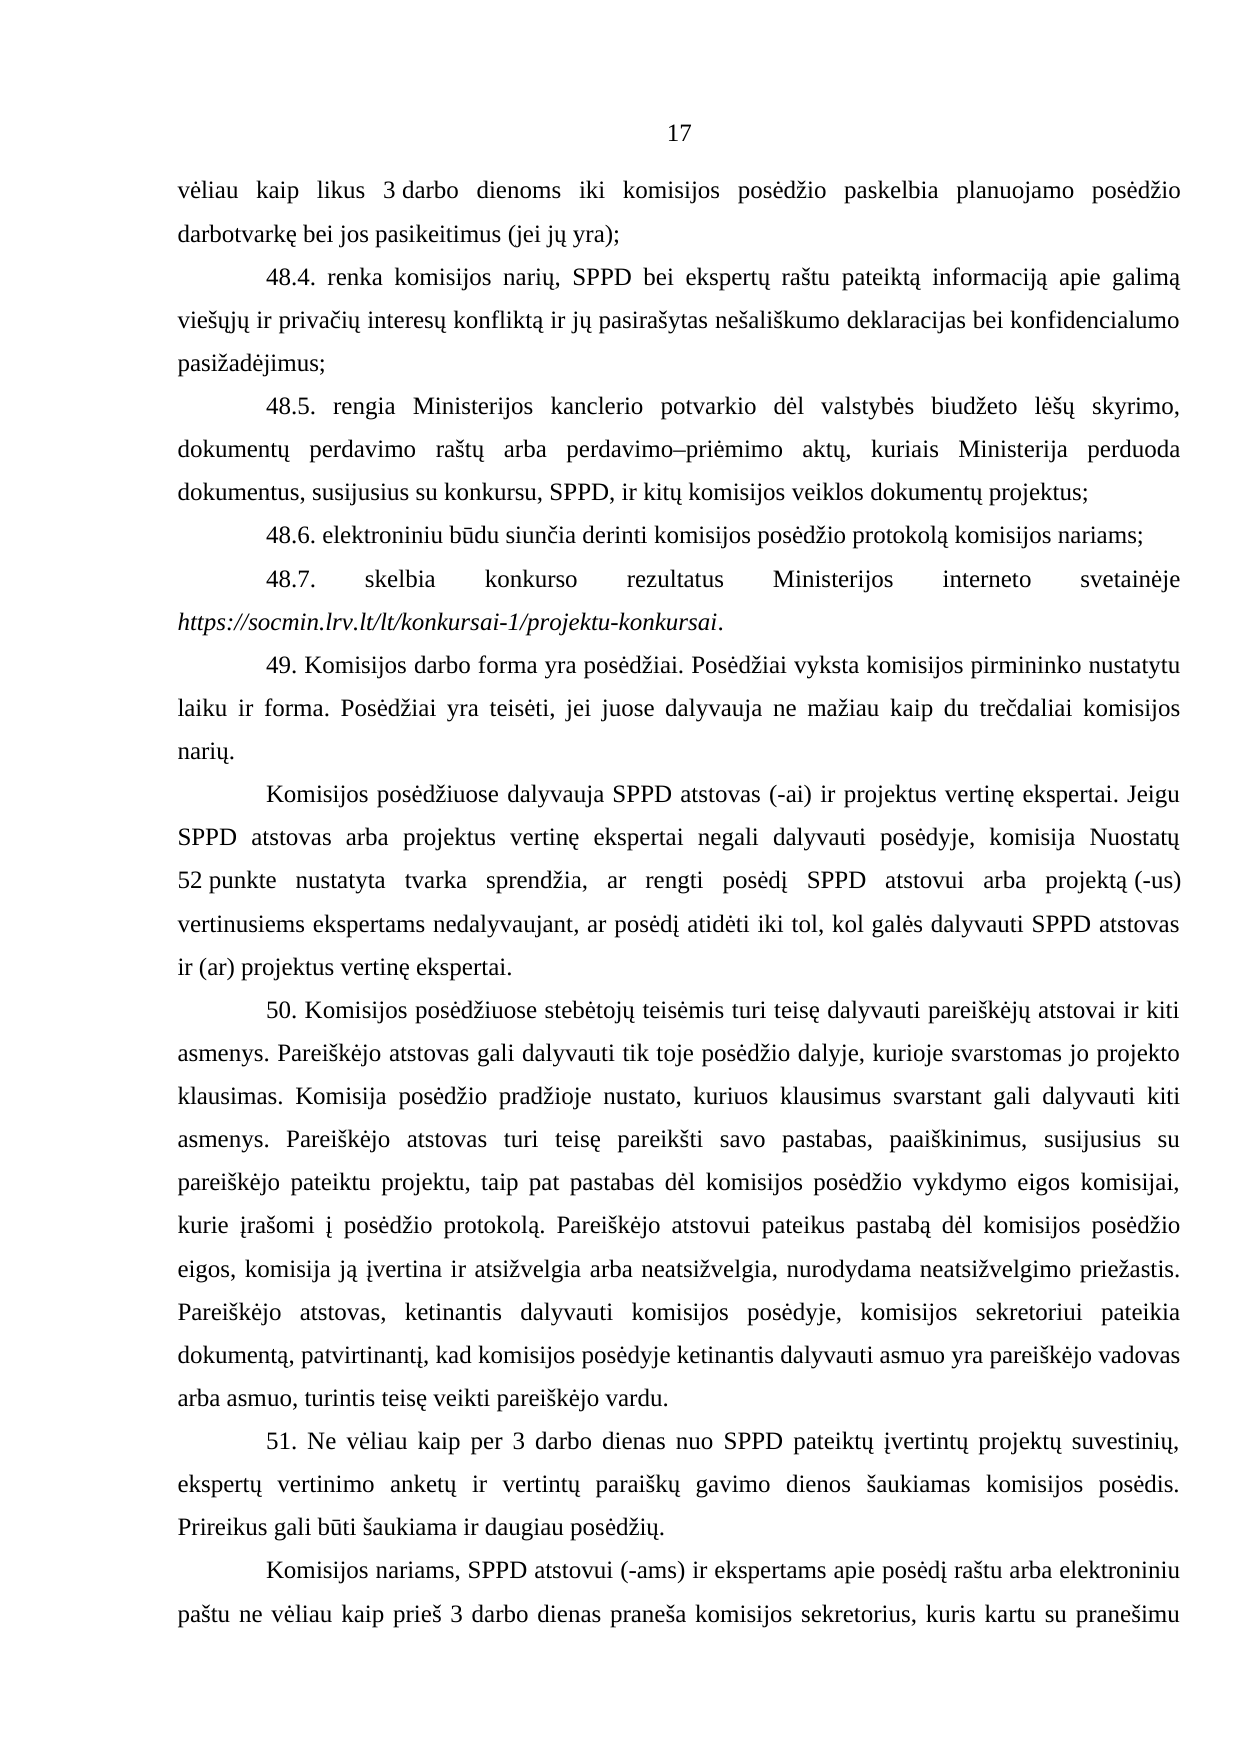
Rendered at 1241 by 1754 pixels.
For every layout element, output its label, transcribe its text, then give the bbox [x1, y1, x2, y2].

text 49. Komisijos darbo forma yra posėdžiai. Posėdžiai vyksta komisijos pirmininko nustatytu laiku ir forma. Posėdžiai yra teisėti, jei juose dalyvauja ne mažiau kaip du trečdaliai komisijos narių. [177, 650, 1181, 765]
text vėliau kaip likus 3 darbo dienoms iki komisijos posėdžio paskelbia planuojamo posėdžio darbotvarkę bei jos pasikeitimus (jei jų yra); [177, 176, 1181, 247]
text 51. Ne vėliau kaip per 3 darbo dienas nuo SPPD pateiktų įvertintų projektų suvestinių, ekspertų vertinimo anketų ir vertintų paraiškų gavimo dienos šaukiamas komisijos posėdis. Prireikus gali būti šaukiama ir daugiau posėdžių. [177, 1426, 1181, 1541]
text 48.4. renka komisijos narių, SPPD bei ekspertų raštu pateiktą informaciją apie galimą viešųjų ir privačių interesų konfliktą ir jų pasirašytas nešališkumo deklaracijas bei konfidencialumo pasižadėjimus; [177, 262, 1181, 377]
text 48.5. rengia Ministerijos kanclerio potvarkio dėl valstybės biudžeto lėšų skyrimo, dokumentų perdavimo raštų arba perdavimo–priėmimo aktų, kuriais Ministerija perduoda dokumentus, susijusius su konkursu, SPPD, ir kitų komisijos veiklos dokumentų projektus; [177, 391, 1181, 506]
text 50. Komisijos posėdžiuose stebėtojų teisėmis turi teisę dalyvauti pareiškėjų atstovai ir kiti asmenys. Pareiškėjo atstovas gali dalyvauti tik toje posėdžio dalyje, kurioje svarstomas jo projekto klausimas. Komisija posėdžio pradžioje nustato, kuriuos klausimus svarstant gali dalyvauti kiti asmenys. Pareiškėjo atstovas turi teisę pareikšti savo pastabas, paaiškinimus, susijusius su pareiškėjo pateiktu projektu, taip pat pastabas dėl komisijos posėdžio vykdymo eigos komisijai, kurie įrašomi į posėdžio protokolą. Pareiškėjo atstovui pateikus pastabą dėl komisijos posėdžio eigos, komisija ją įvertina ir atsižvelgia arba neatsižvelgia, nurodydama neatsižvelgimo priežastis. Pareiškėjo atstovas, ketinantis dalyvauti komisijos posėdyje, komisijos sekretoriui pateikia dokumentą, patvirtinantį, kad komisijos posėdyje ketinantis dalyvauti asmuo yra pareiškėjo vadovas arba asmuo, turintis teisę veikti pareiškėjo vardu. [177, 995, 1181, 1412]
text Komisijos nariams, SPPD atstovui (-ams) ir ekspertams apie posėdį raštu arba elektroniniu paštu ne vėliau kaip prieš 3 darbo dienas praneša komisijos sekretorius, kuris kartu su pranešimu [177, 1556, 1181, 1627]
text 48.6. elektroniniu būdu siunčia derinti komisijos posėdžio protokolą komisijos nariams; [177, 521, 1181, 549]
text Komisijos posėdžiuose dalyvauja SPPD atstovas (-ai) ir projektus vertinę ekspertai. Jeigu SPPD atstovas arba projektus vertinę ekspertai negali dalyvauti posėdyje, komisija Nuostatų 52 punkte nustatyta tvarka sprendžia, ar rengti posėdį SPPD atstovui arba projektą (‑us) vertinusiems ekspertams nedalyvaujant, ar posėdį atidėti iki tol, kol galės dalyvauti SPPD atstovas ir (ar) projektus vertinę ekspertai. [177, 779, 1181, 981]
text 48.7. skelbia konkurso rezultatus Ministerijos interneto svetainėje https://socmin.lrv.lt/lt/konkursai-1/projektu-konkursai. [177, 564, 1181, 636]
